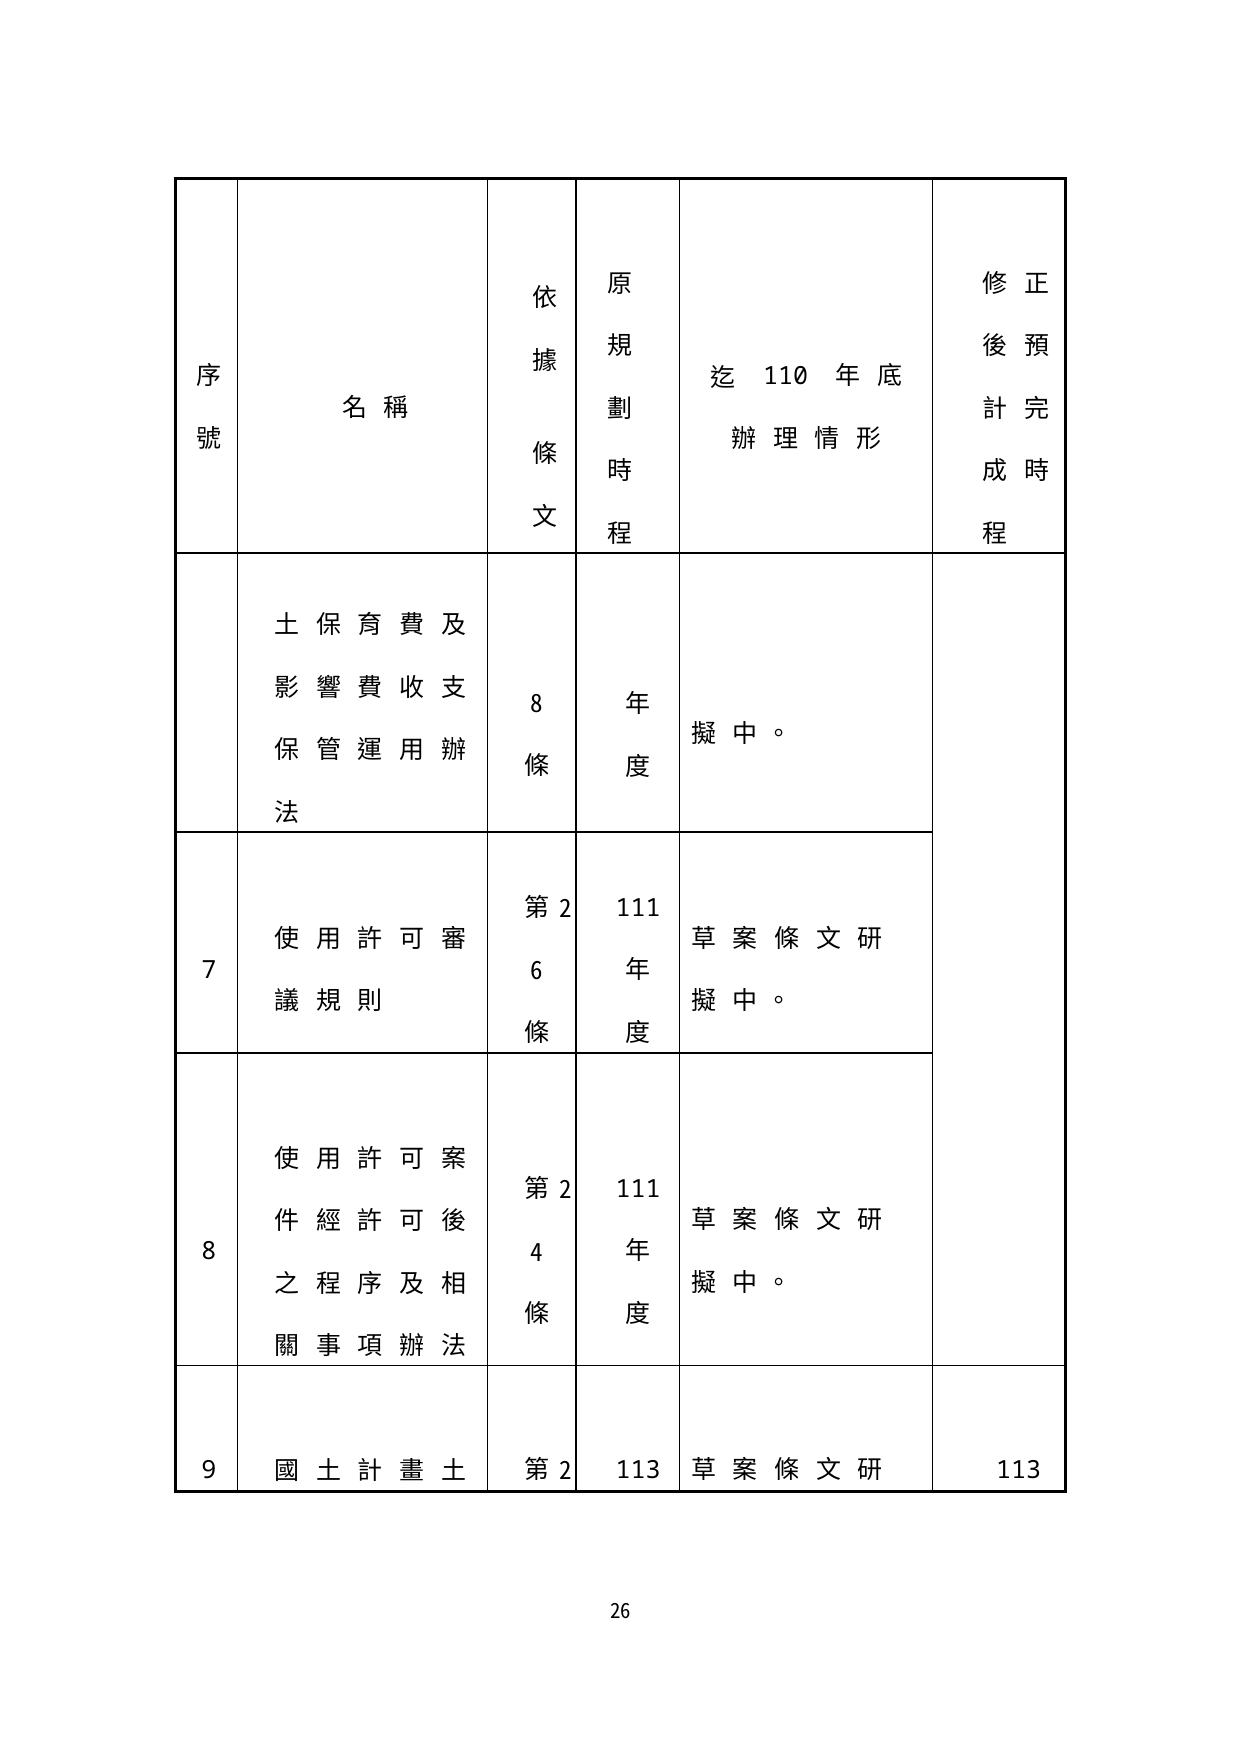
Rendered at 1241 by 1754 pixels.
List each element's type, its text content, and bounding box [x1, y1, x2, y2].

table_cell 113 [577, 1366, 679, 1490]
table_cell 111年度 [577, 1054, 679, 1365]
table_header 依據 條文 [488, 180, 575, 552]
table_cell 111年度 [577, 833, 679, 1052]
table_header 名稱 [238, 180, 487, 552]
table_cell 年度 [577, 554, 679, 831]
table_cell 草案條文研 [680, 1366, 932, 1490]
table_cell 草案條文研擬中。 [680, 833, 932, 1052]
table_cell 第26條 [488, 833, 575, 1052]
table_header 迄110年底辦理情形 [680, 180, 932, 552]
table_cell 第2 [488, 1366, 575, 1490]
table_cell 第24條 [488, 1054, 575, 1365]
table_cell [933, 554, 1064, 1365]
table_cell [177, 554, 237, 831]
table_cell 8條 [488, 554, 575, 831]
table_cell 使用許可審議規則 [238, 833, 487, 1052]
table_cell 草案條文研擬中。 [680, 1054, 932, 1365]
table_header 序號 [177, 180, 237, 552]
table_cell 113 [933, 1366, 1064, 1490]
table_cell 使用許可案件經許可後之程序及相關事項辦法 [238, 1054, 487, 1365]
table_cell 8 [177, 1054, 237, 1365]
table_cell 擬中。 [680, 554, 932, 831]
table_cell 9 [177, 1366, 237, 1490]
table_header 修正後預計完成時程 [933, 180, 1064, 552]
table_cell 7 [177, 833, 237, 1052]
table_cell 土保育費及影響費收支保管運用辦法 [238, 554, 487, 831]
table_header 原規劃時程 [577, 180, 679, 552]
table_cell 國土計畫土 [238, 1366, 487, 1490]
